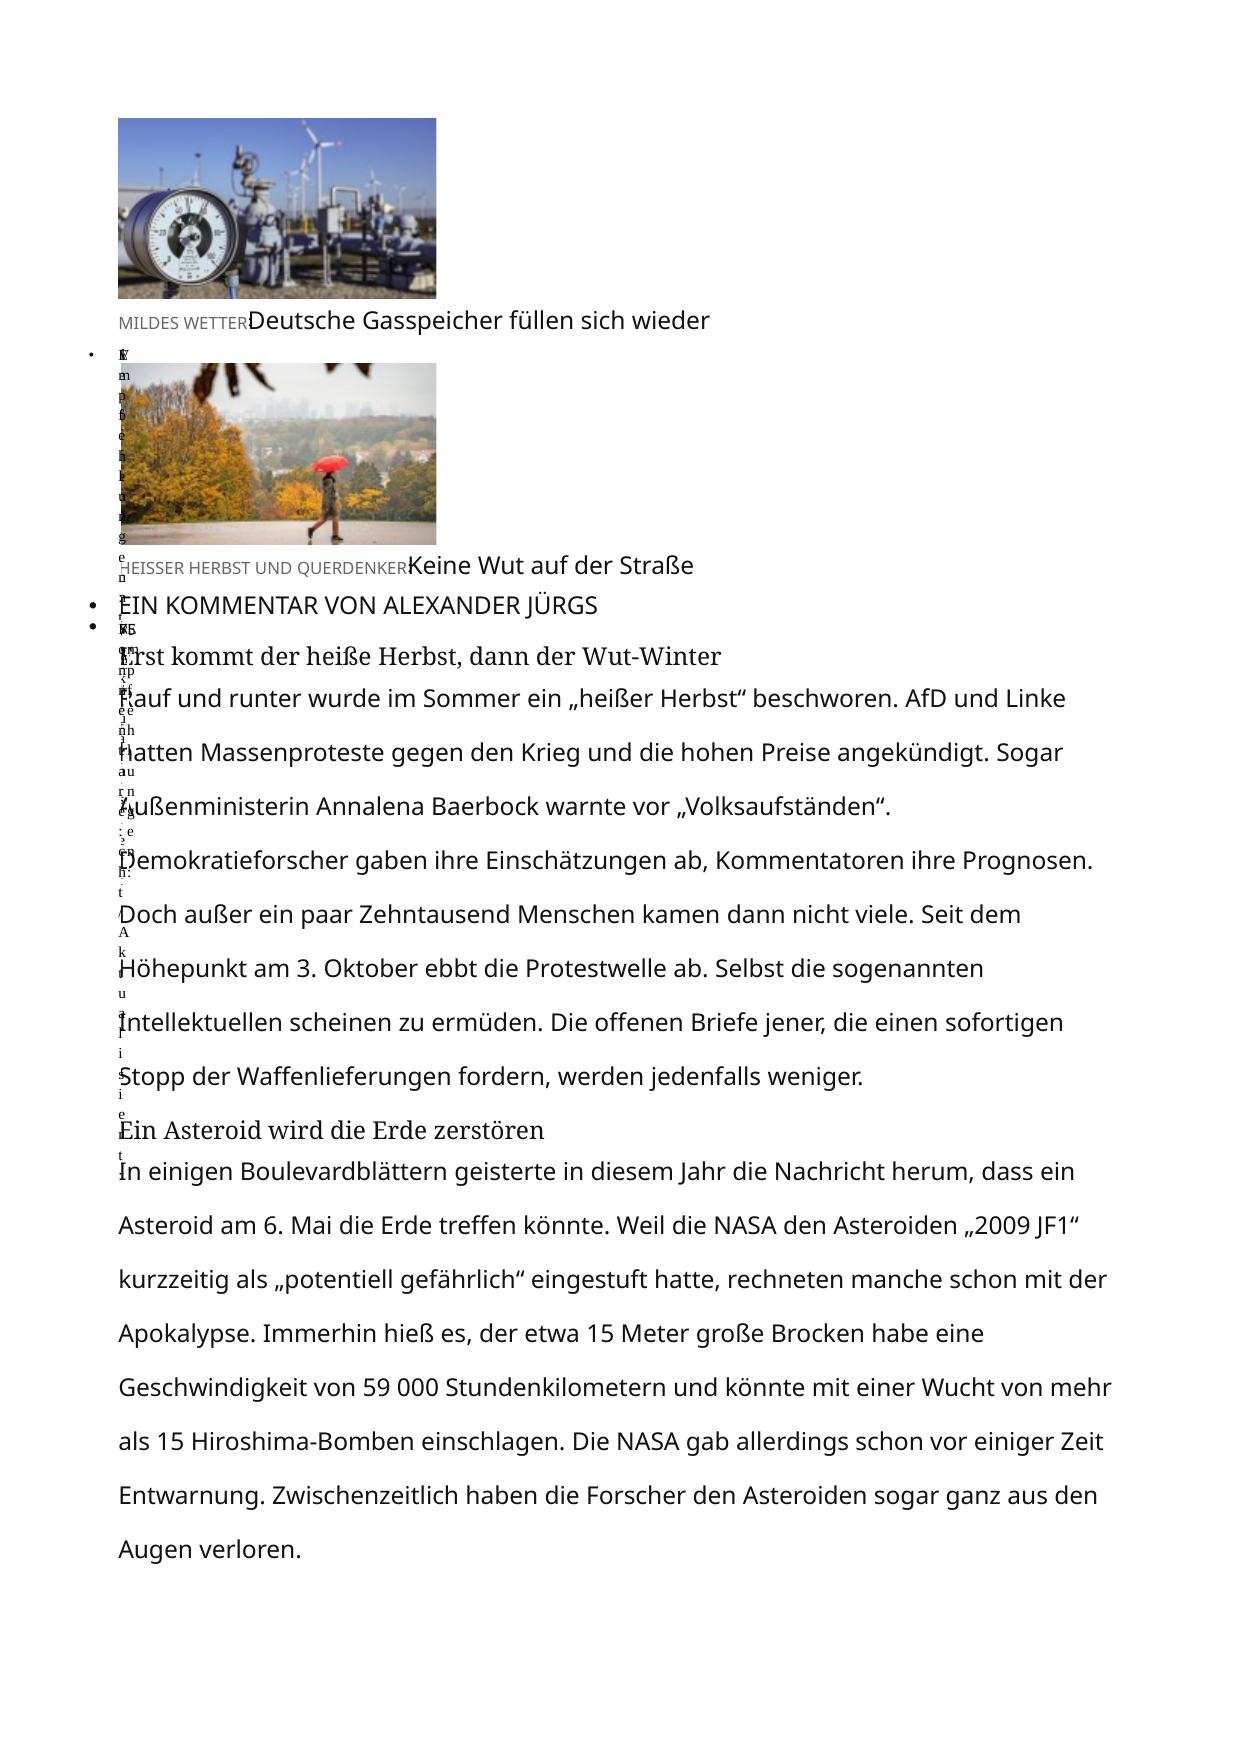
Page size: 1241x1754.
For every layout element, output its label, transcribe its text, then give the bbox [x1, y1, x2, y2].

list EIN KOMMENTAR VON ALEXANDER JÜRGS [121, 591, 1122, 620]
text MILDES WETTERDeutsche Gasspeicher füllen sich wieder [118, 303, 1122, 336]
picture [118, 118, 437, 299]
text Rauf und runter wurde im Sommer ein „heißer Herbst“ beschworen. AfD und Linke hatten Massenproteste gegen den Krieg und die hohen Preise angekündigt. Sogar Außenministerin Annalena Baerbock warnte vor „Volksaufständen“. Demokratieforscher gaben ihre Einschätzungen ab, Kommentatoren ihre Prognosen. Doch außer ein paar Zehntausend Menschen kamen dann nicht viele. Seit dem Höhepunkt am 3. Oktober ebbt die Protestwelle ab. Selbst die sogenannten Intellektuellen scheinen zu ermüden. Die offenen Briefe jener, die einen sofortigen Stopp der Waffenlieferungen fordern, werden jedenfalls weniger. [121, 681, 1122, 1092]
text HEISSER HERBST UND QUERDENKERKeine Wut auf der Straße [121, 549, 1122, 582]
list 1 [121, 346, 1122, 364]
subtitle Ein Asteroid wird die Erde zerstören [121, 1113, 1122, 1146]
list 75 [129, 620, 1122, 639]
text In einigen Boulevardblättern geisterte in diesem Jahr die Nachricht herum, dass ein Asteroid am 6. Mai die Erde treffen könnte. Weil die NASA den Asteroiden „2009 JF1“ kurzzeitig als „potentiell gefährlich“ eingestuft hatte, rechneten manche schon mit der Apokalypse. Immerhin hieß es, der etwa 15 Meter große Brocken habe eine Geschwindigkeit von 59 000 Stundenkilometern und könnte mit einer Wucht von mehr als 15 Hiroshima-Bomben einschlagen. Die NASA gab allerdings schon vor einiger Zeit Entwarnung. Zwischenzeitlich haben die Forscher den Asteroiden sogar ganz aus den Augen verloren. [118, 1154, 1122, 1566]
picture [121, 363, 437, 545]
subtitle Erst kommt der heiße Herbst, dann der Wut-Winter [129, 639, 1122, 673]
